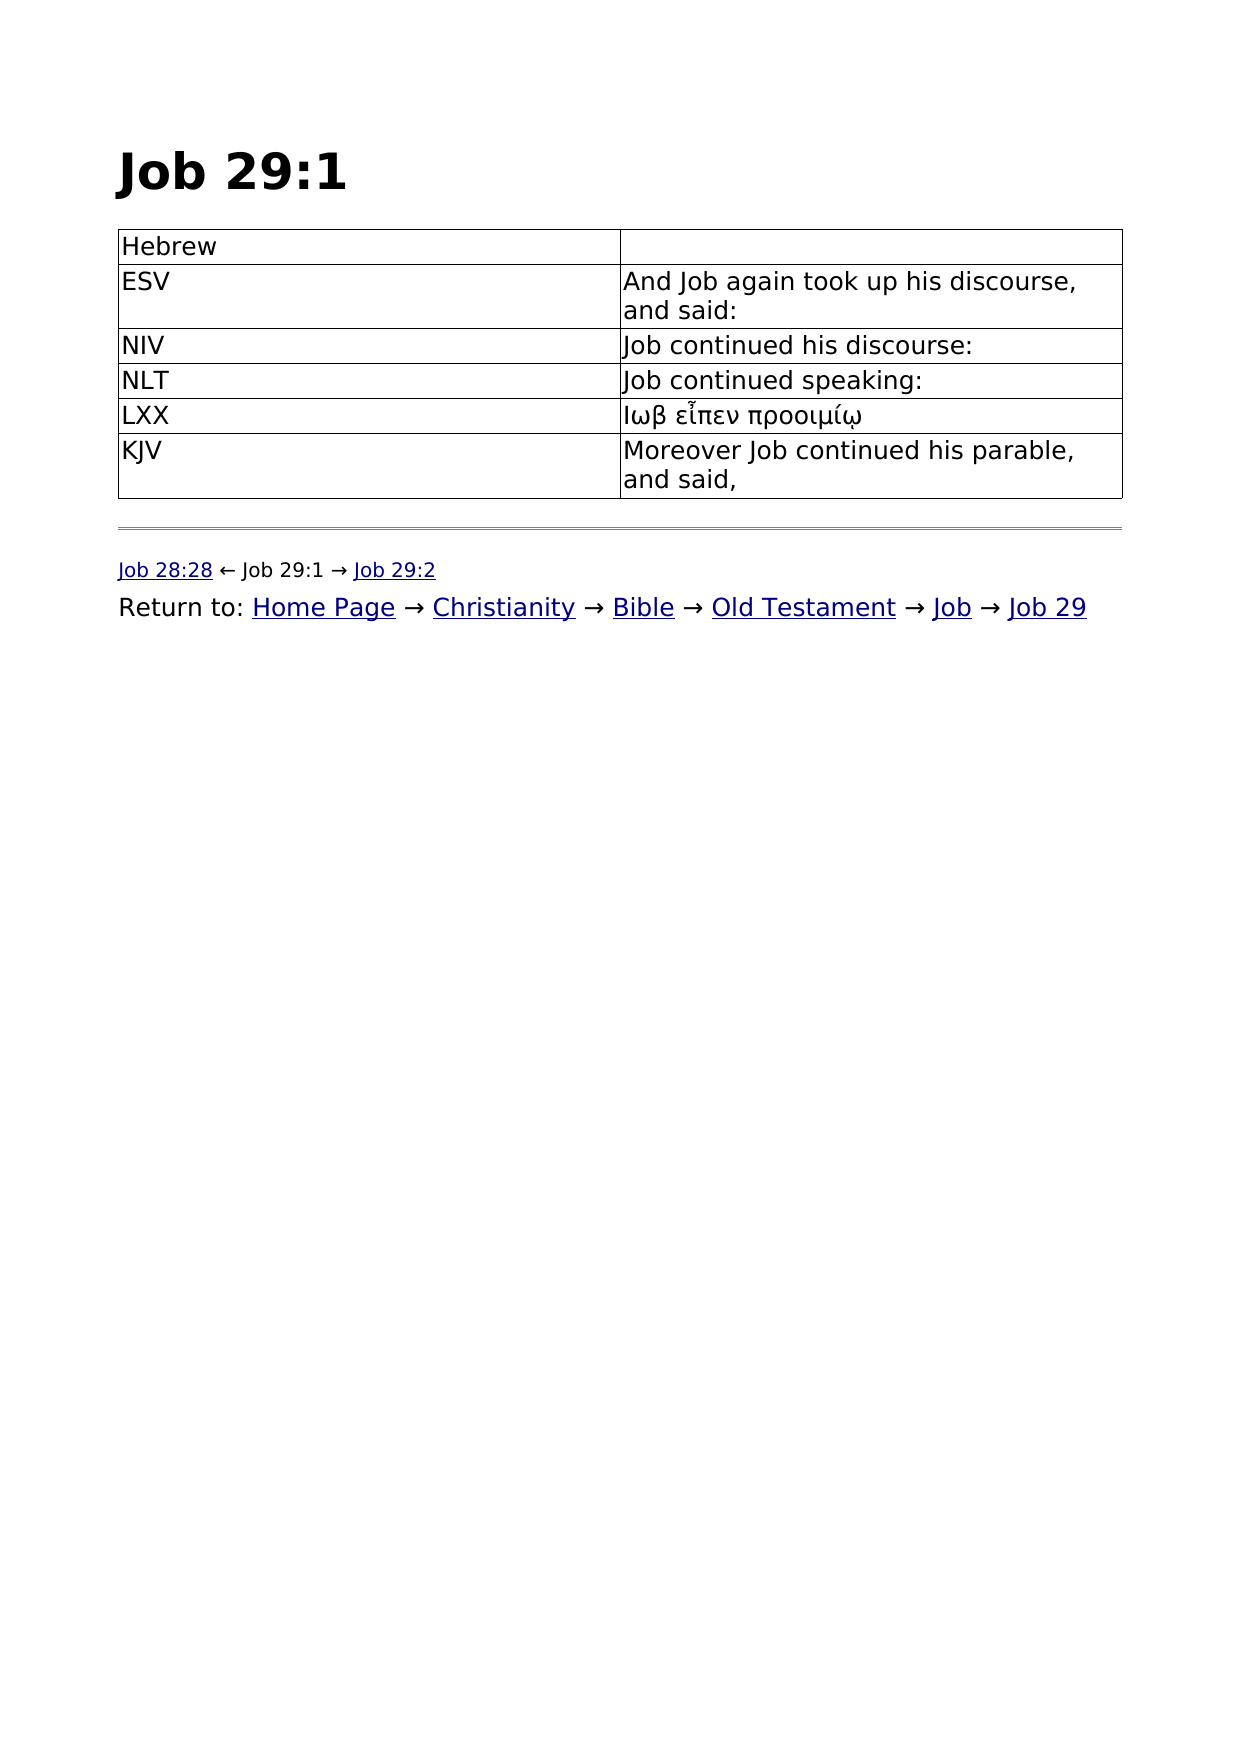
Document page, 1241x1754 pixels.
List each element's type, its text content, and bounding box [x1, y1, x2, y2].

table_cell Moreover Job continued his parable, and said, [621, 434, 1122, 498]
table_cell NLT [119, 364, 620, 398]
text Return to: Home Page → Christianity → Bible → Old Testament → Job → Job 29 [118, 593, 1122, 622]
table_cell KJV [119, 434, 620, 498]
text Job 28:28 ← Job 29:1 → Job 29:2 [118, 559, 1122, 593]
table_cell Job continued speaking: [621, 364, 1122, 398]
table_cell And Job again took up his discourse, and said: [621, 265, 1122, 328]
subtitle Job 29:1 [118, 143, 1122, 201]
table_cell Ιωβ εἶπεν προοιμίῳ [621, 399, 1122, 433]
table_header [621, 230, 1122, 264]
table_cell ESV [119, 265, 620, 328]
table_cell Job continued his discourse: [621, 329, 1122, 363]
table_header Hebrew [119, 230, 620, 264]
table_cell NIV [119, 329, 620, 363]
table_cell LXX [119, 399, 620, 433]
